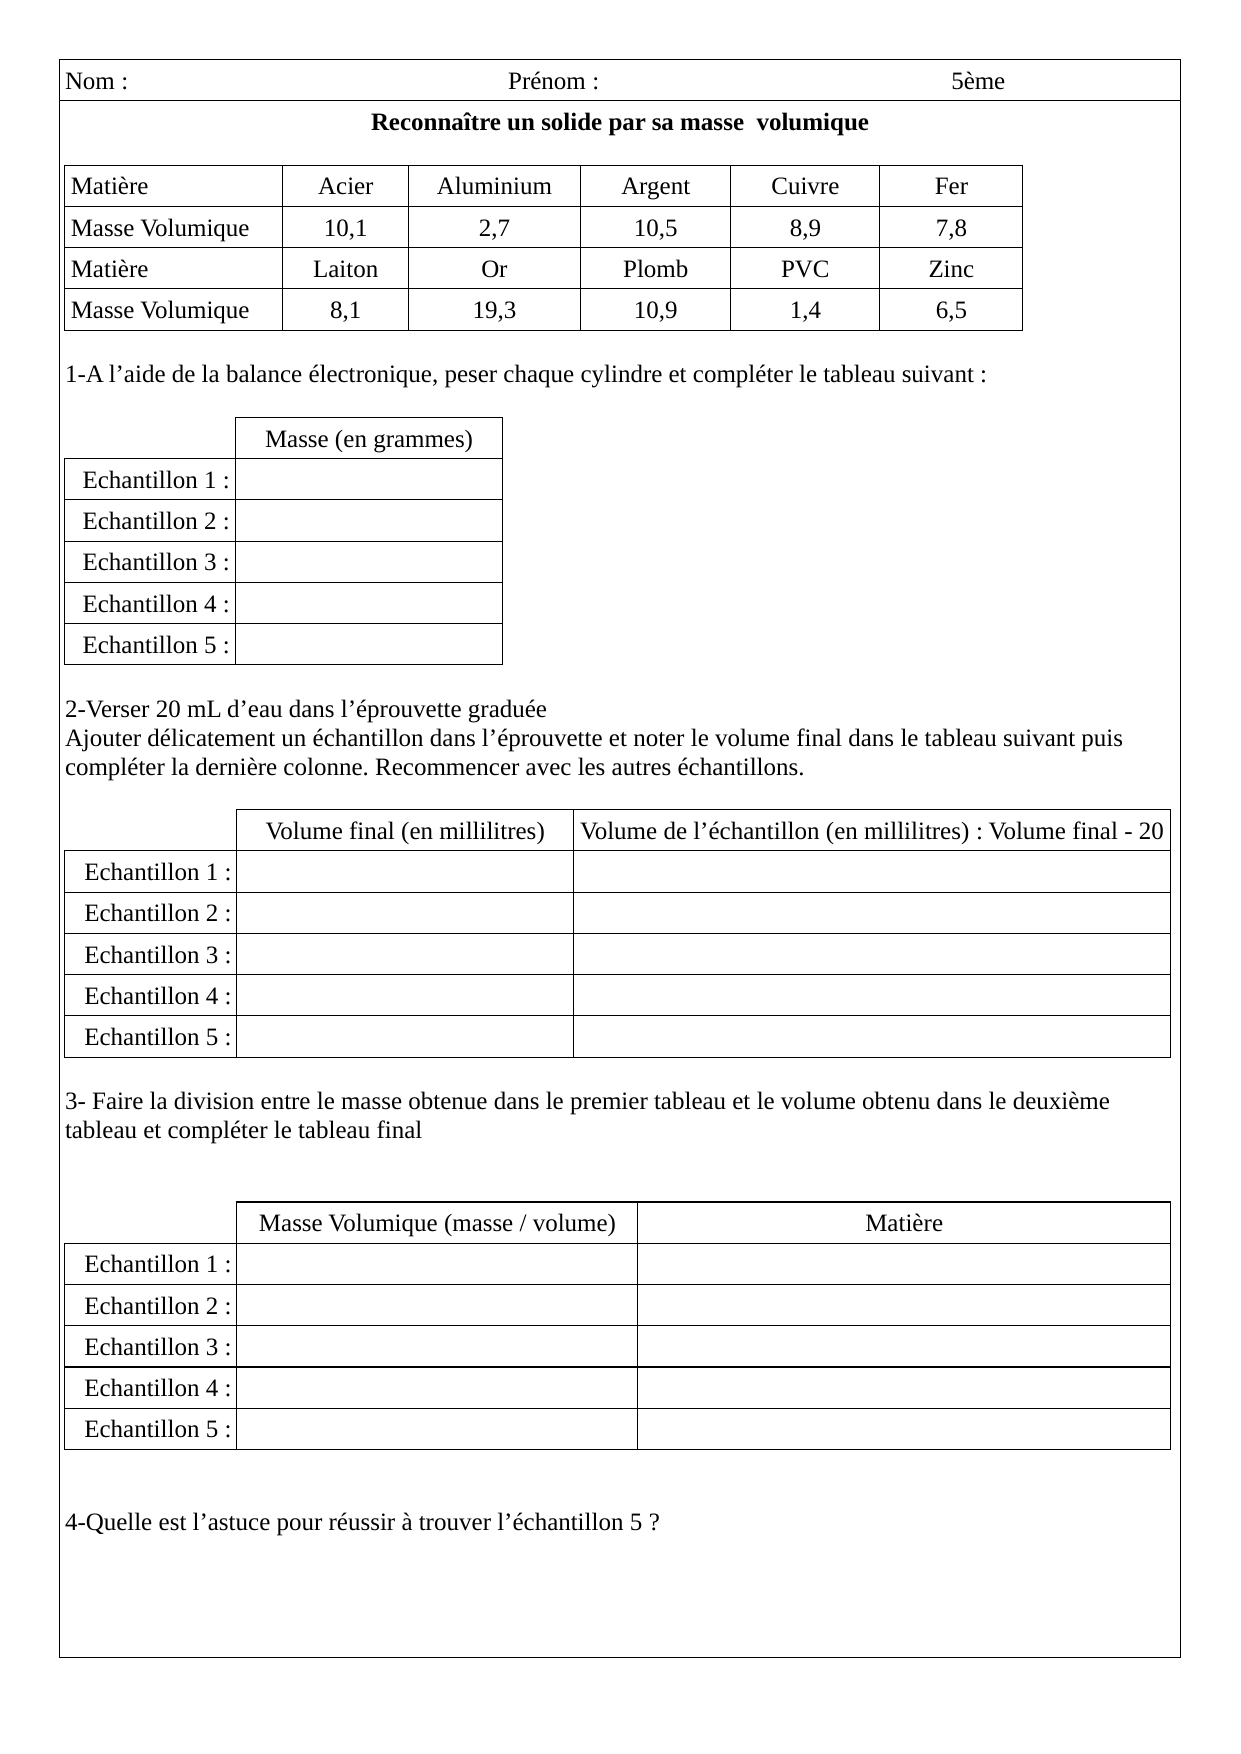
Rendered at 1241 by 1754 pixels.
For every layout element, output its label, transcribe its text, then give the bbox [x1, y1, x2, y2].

table_cell Or [409, 248, 580, 288]
table_cell 1,4 [731, 289, 879, 329]
table_cell [236, 624, 502, 664]
table_header [65, 1201, 236, 1243]
table_header Volume final (en millilitres) [237, 810, 573, 850]
table_cell [574, 851, 1170, 892]
table_cell Echantillon 1 : [65, 1244, 236, 1284]
table_cell [237, 1368, 637, 1408]
table_cell Echantillon 5 : [65, 1409, 236, 1449]
table_cell [638, 1368, 1170, 1408]
table_cell Echantillon 5 : [65, 624, 235, 664]
table_cell [237, 1326, 637, 1366]
table_header Matière [65, 166, 282, 206]
table_header Argent [581, 166, 730, 206]
table_cell Laiton [283, 248, 408, 288]
table_cell [237, 1409, 637, 1449]
table_cell [236, 583, 502, 623]
table_header Aluminium [409, 166, 580, 206]
table_cell Echantillon 3 : [65, 934, 236, 974]
table_cell Echantillon 2 : [65, 893, 236, 933]
table_header Masse (en grammes) [236, 418, 502, 458]
table_cell [638, 1409, 1170, 1449]
table_cell [237, 1285, 637, 1325]
table_header Volume de l’échantillon (en millilitres) : Volume final - 20 [574, 810, 1170, 850]
table_cell Zinc [880, 248, 1022, 288]
table_cell Echantillon 1 : [65, 851, 236, 892]
table_cell 2,7 [409, 207, 580, 247]
table_cell Echantillon 4 : [65, 583, 235, 623]
table_header Masse Volumique (masse / volume) [237, 1203, 637, 1243]
table_cell Masse Volumique [65, 207, 282, 247]
table_header Nom : Prénom : 5ème [60, 60, 1180, 100]
table_cell Echantillon 4 : [65, 1368, 236, 1408]
table_cell Echantillon 5 : [65, 1016, 236, 1057]
table_header [65, 417, 235, 458]
table_cell [638, 1285, 1170, 1325]
table_cell 8,9 [731, 207, 879, 247]
table_cell 10,9 [581, 289, 730, 329]
table_cell Echantillon 2 : [65, 500, 235, 541]
table_cell [236, 459, 502, 499]
table_cell PVC [731, 248, 879, 288]
table_header Fer [880, 166, 1022, 206]
table_cell Matière [65, 248, 282, 288]
table_cell [237, 975, 573, 1015]
table_cell [574, 1016, 1170, 1057]
table_cell 8,1 [283, 289, 408, 329]
table_cell [574, 893, 1170, 933]
table_cell Reconnaître un solide par sa masse volumique 1-A l’aide de la balance électronique, peser chaque cylindre et compléter le tableau suivant : 2-Verser 20 mL d’eau dans l’éprouvette graduée Ajouter délicatement un échantillon dans l’éprouvette et noter le volume final dans le tableau suivant puis compléter la dernière colonne. Recommencer avec les autres échantillons. 3- Faire la division entre le masse obtenue dans le premier tableau et le volume obtenu dans le deuxième tableau et compléter le tableau final 4-Quelle est l’astuce pour réussir à trouver l’échantillon 5 ? [60, 101, 1180, 1657]
table_cell [237, 934, 573, 974]
table_cell [236, 542, 502, 582]
table_cell Echantillon 4 : [65, 975, 236, 1015]
table_cell 7,8 [880, 207, 1022, 247]
table_cell [237, 851, 573, 892]
table_cell Echantillon 3 : [65, 542, 235, 582]
table_cell [236, 500, 502, 541]
table_header Acier [283, 166, 408, 206]
table_header Matière [638, 1203, 1170, 1243]
table_cell Echantillon 1 : [65, 459, 235, 499]
table_cell [638, 1326, 1170, 1366]
table_cell 6,5 [880, 289, 1022, 329]
table_cell 10,5 [581, 207, 730, 247]
table_cell [638, 1244, 1170, 1284]
table_cell [574, 975, 1170, 1015]
table_header [65, 809, 236, 850]
table_cell [237, 1016, 573, 1057]
table_cell [237, 893, 573, 933]
table_header Cuivre [731, 166, 879, 206]
table_cell 19,3 [409, 289, 580, 329]
table_cell Plomb [581, 248, 730, 288]
table_cell Masse Volumique [65, 289, 282, 329]
table_cell Echantillon 3 : [65, 1326, 236, 1366]
table_cell 10,1 [283, 207, 408, 247]
table_cell Echantillon 2 : [65, 1285, 236, 1325]
table_cell [574, 934, 1170, 974]
table_cell [237, 1244, 637, 1284]
